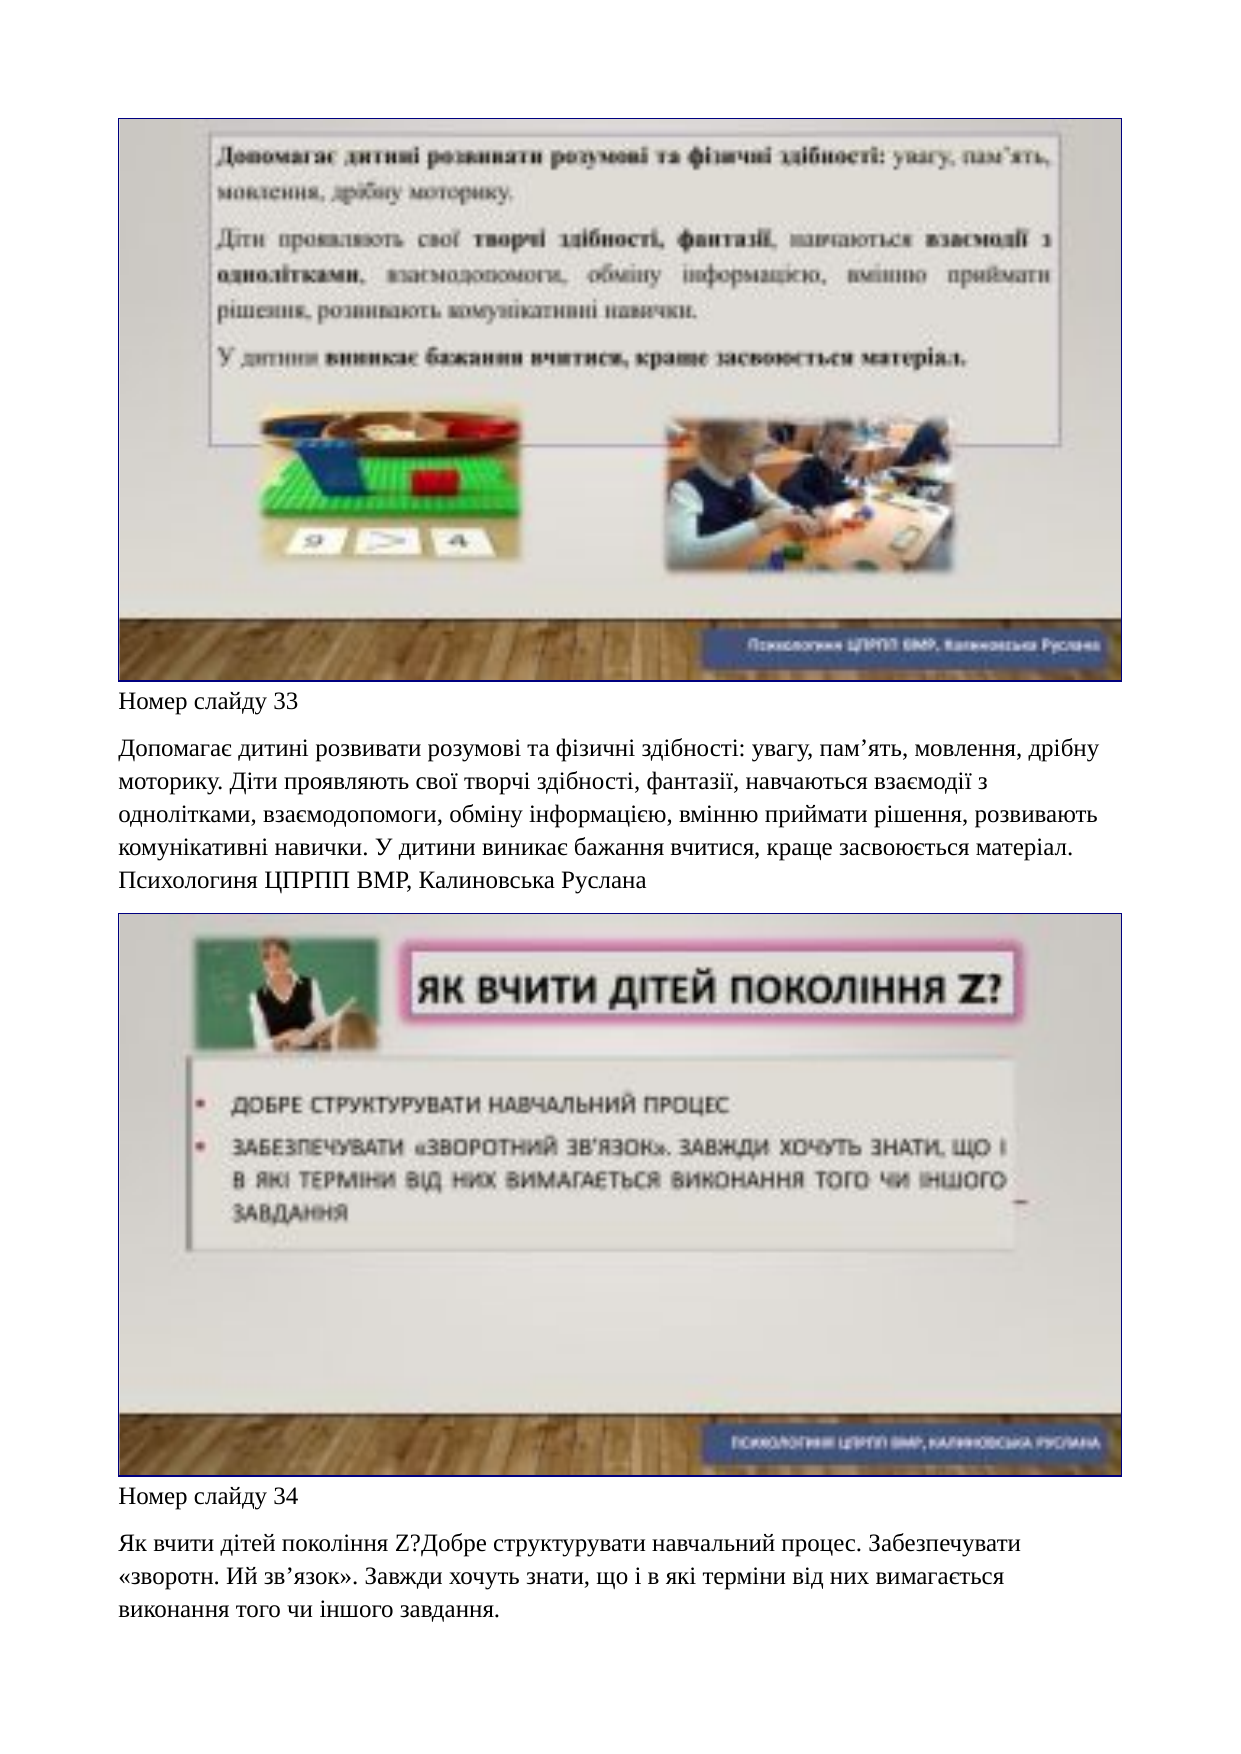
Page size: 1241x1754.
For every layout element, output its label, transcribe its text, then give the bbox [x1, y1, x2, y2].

picture [119, 119, 1121, 680]
picture [119, 914, 1121, 1475]
text Допомагає дитині розвивати розумові та фізичні здібності: увагу, пам’ять, мовлення, дрібну моторику. Діти проявляють свої творчі здібності, фантазії, навчаються взаємодії з однолітками, взаємодопомоги, обміну інформацією, вмінню приймати рішення, розвивають комунікативні навички. У дитини виникає бажання вчитися, краще засвоюється матеріал. Психологиня ЦПРПП ВМР, Калиновська Руслана [118, 733, 1122, 894]
text Як вчити дітей покоління Z?Добре структурувати навчальний процес. Забезпечувати «зворотн. Ий зв’язок». Завжди хочуть знати, що і в які терміни від них вимагається виконання того чи іншого завдання. [118, 1528, 1122, 1623]
text Номер слайду 33 [118, 686, 1122, 714]
text Номер слайду 34 [118, 1481, 1122, 1509]
